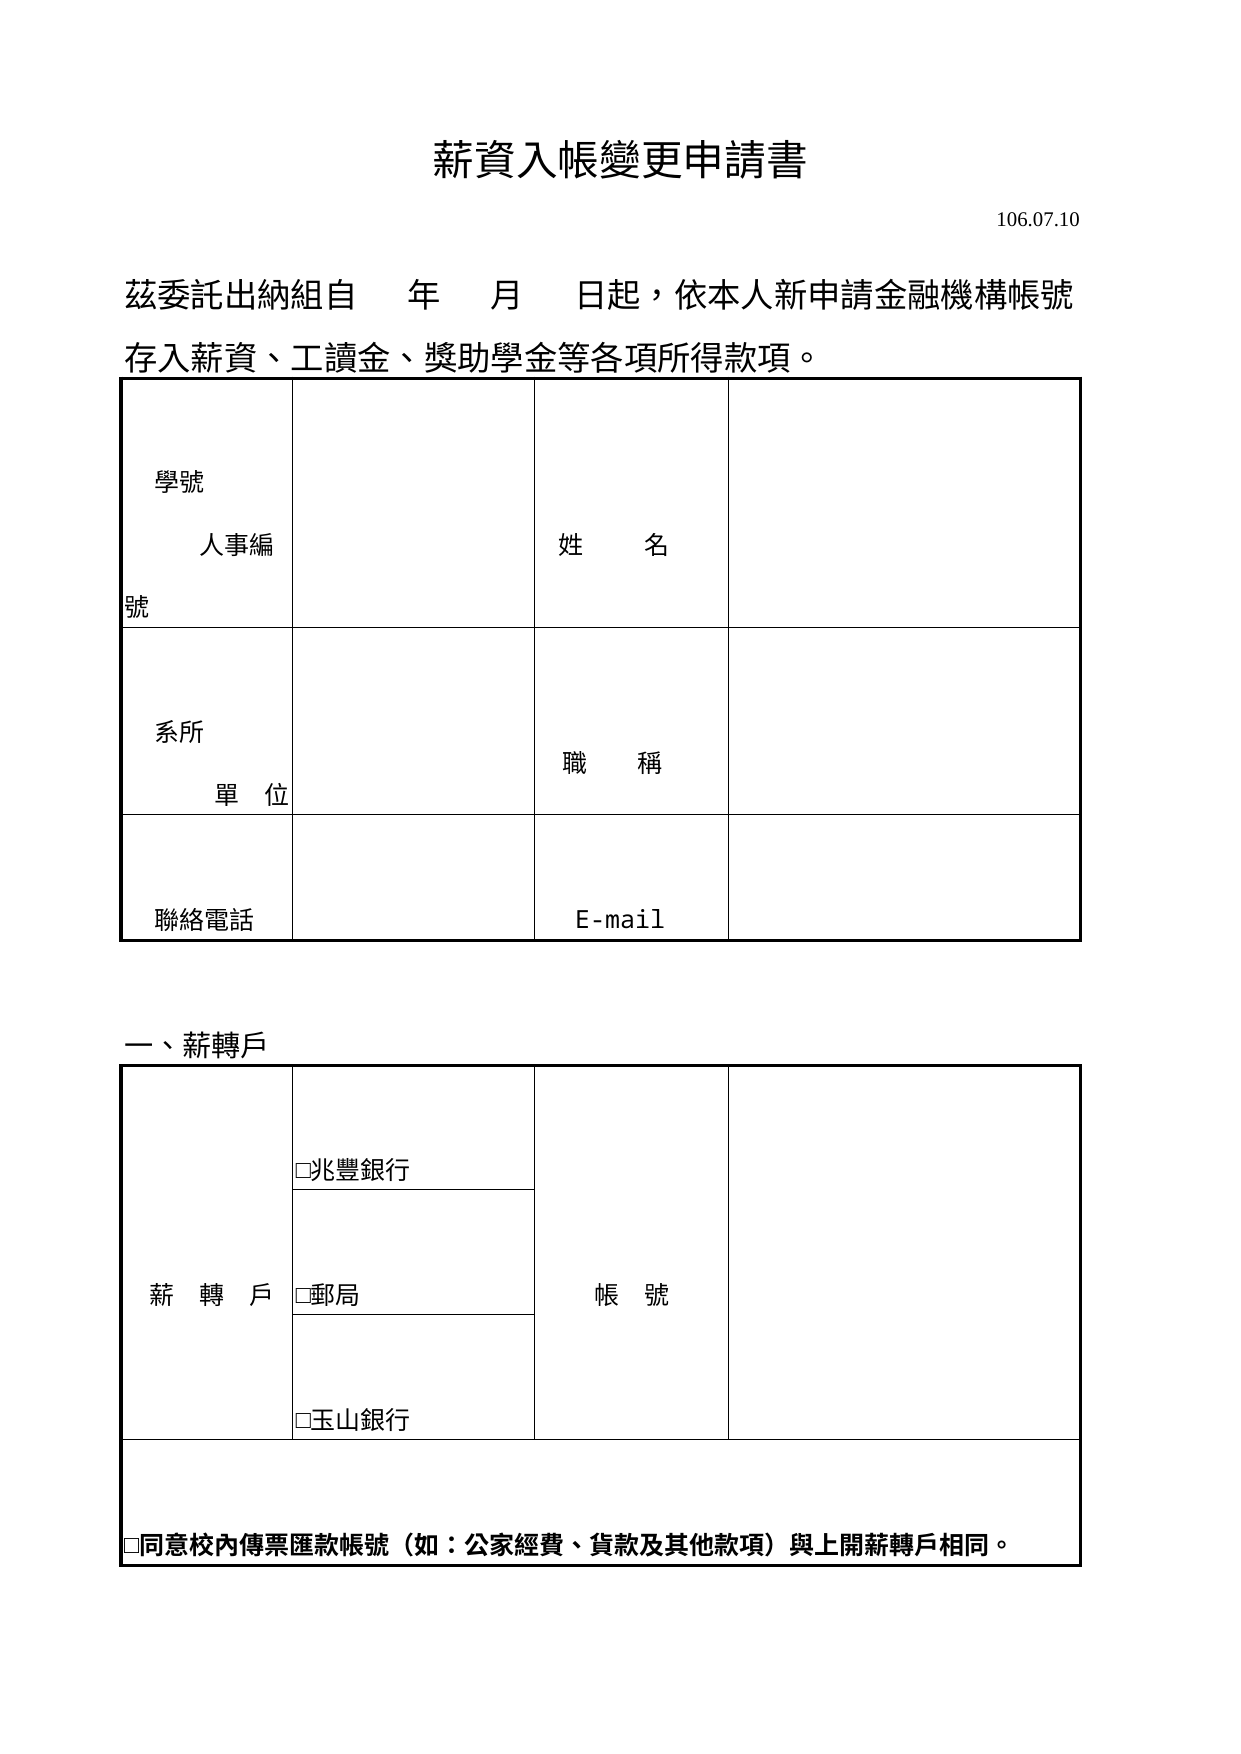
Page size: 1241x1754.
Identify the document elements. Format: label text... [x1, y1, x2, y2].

table_cell [293, 628, 534, 814]
table_cell 學號 人事編號 [123, 380, 292, 627]
table_cell E-mail [535, 815, 728, 939]
table_cell □同意校內傳票匯款帳號（如：公家經費、貨款及其他款項）與上開薪轉戶相同。 [123, 1440, 1079, 1564]
table_cell 聯絡電話 [123, 815, 292, 939]
table_cell [293, 380, 534, 627]
table_cell [729, 628, 1079, 814]
text 薪資入帳變更申請書 [118, 127, 1122, 187]
table_cell 姓 名 [535, 380, 728, 627]
table_cell [729, 380, 1079, 627]
table_cell 薪 轉 戶 [123, 1067, 292, 1439]
table_cell □玉山銀行 [293, 1315, 534, 1439]
table_cell [729, 815, 1079, 939]
text 106.07.10 [118, 187, 1084, 235]
table_cell 帳 號 [535, 1067, 728, 1439]
table_cell [729, 1067, 1079, 1439]
table_cell □郵局 [293, 1190, 534, 1314]
table_cell [293, 815, 534, 939]
table_header 茲委託出納組自 年 月 日起，依本人新申請金融機構帳號存入薪資、工讀金、獎助學金等各項所得款項。 [121, 252, 1081, 377]
table_cell 職 稱 [535, 628, 728, 814]
table_cell 一、薪轉戶 [121, 942, 1081, 1064]
table_cell □兆豐銀行 [293, 1067, 534, 1189]
table_cell 系所 單 位 [123, 628, 292, 814]
